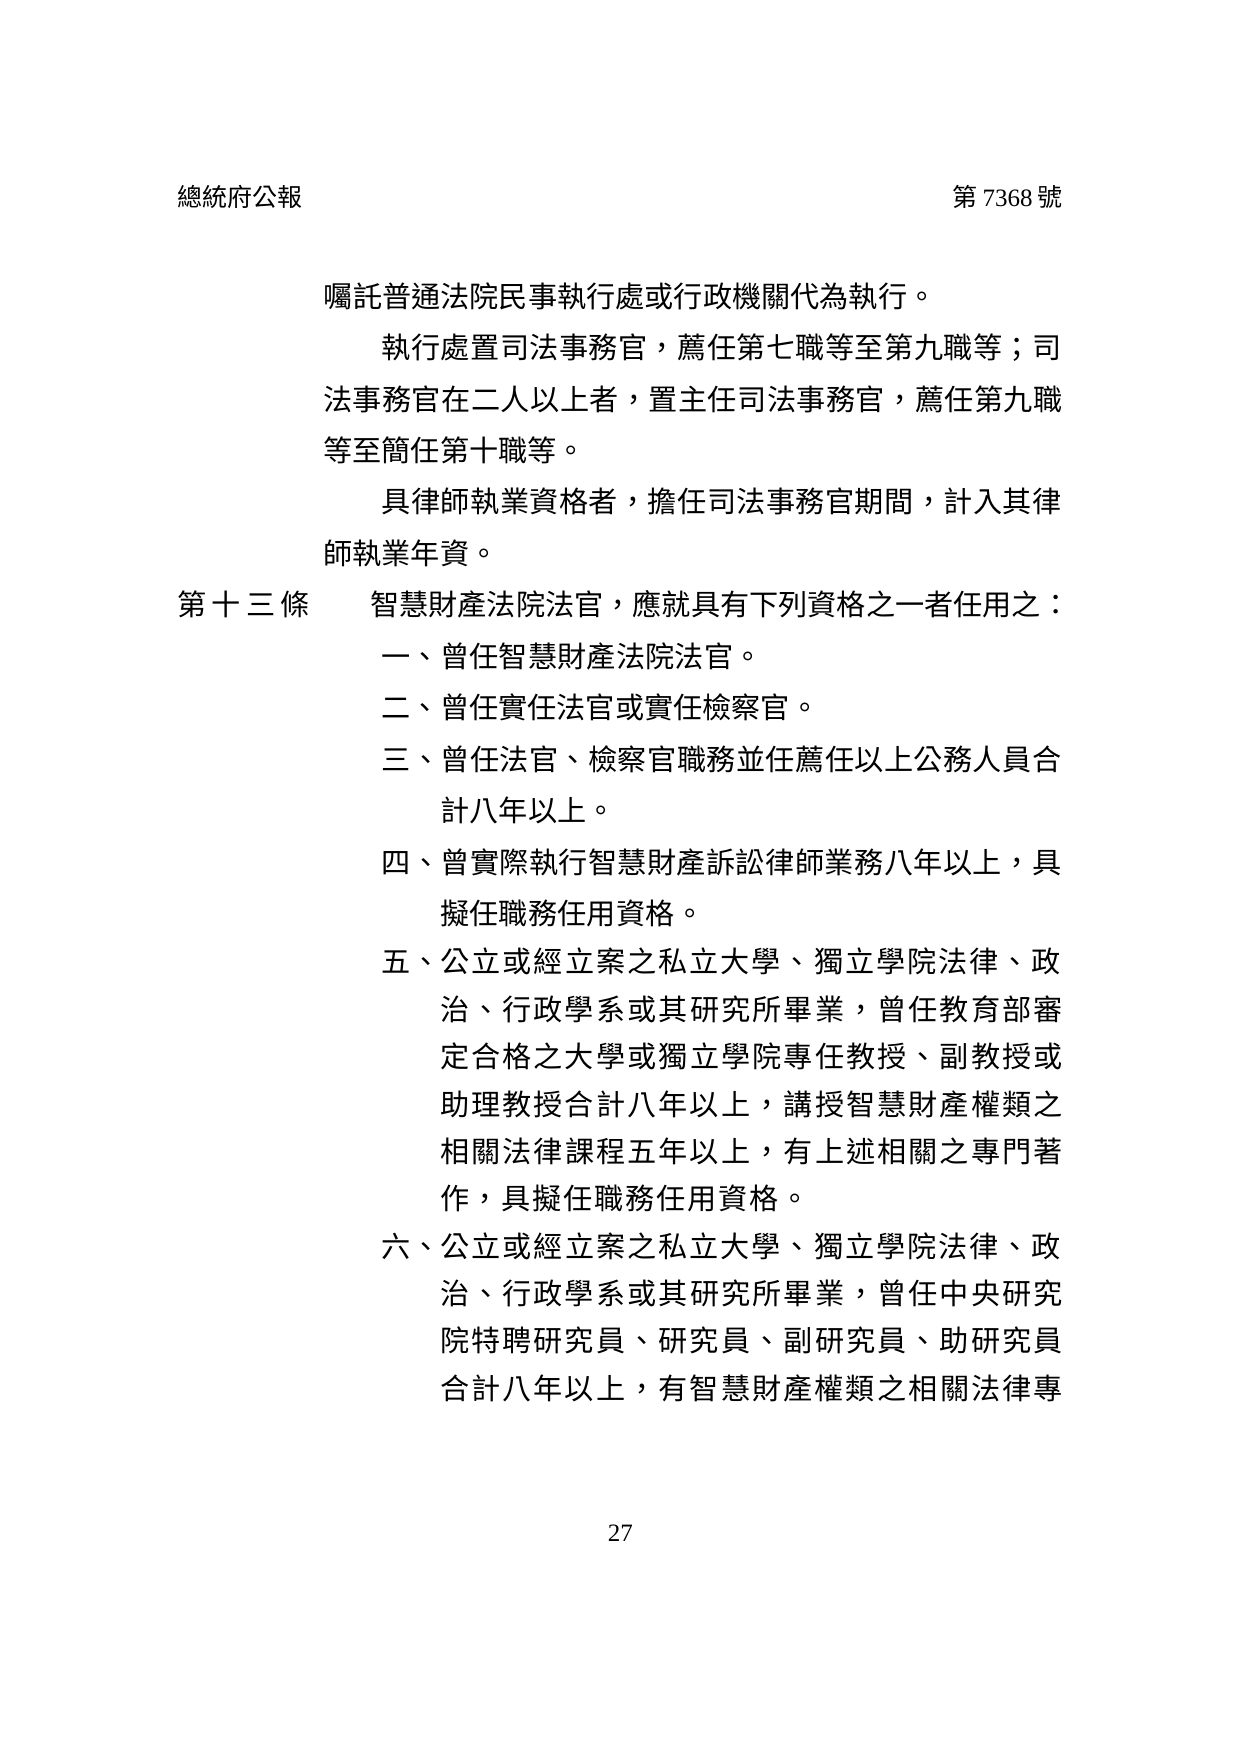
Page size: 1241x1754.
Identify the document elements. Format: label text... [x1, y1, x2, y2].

text 一、曾任智慧財產法院法官。 [381, 626, 1063, 677]
text 執行處置司法事務官，薦任第七職等至第九職等；司法事務官在二人以上者，置主任司法事務官，薦任第九職等至簡任第十職等。 [323, 317, 1063, 472]
text 五、公立或經立案之私立大學、獨立學院法律、政治、行政學系或其研究所畢業，曾任教育部審定合格之大學或獨立學院專任教授、副教授或助理教授合計八年以上，講授智慧財產權類之相關法律課程五年以上，有上述相關之專門著作，具擬任職務任用資格。 [381, 935, 1063, 1219]
text 囑託普通法院民事執行處或行政機關代為執行。 [177, 266, 1063, 317]
text 三、曾任法官、檢察官職務並任薦任以上公務人員合計八年以上。 [381, 729, 1063, 832]
text 六、公立或經立案之私立大學、獨立學院法律、政治、行政學系或其研究所畢業，曾任中央研究院特聘研究員、研究員、副研究員、助研究員合計八年以上，有智慧財產權類之相關法律專 [381, 1219, 1063, 1409]
text 第十三條 智慧財產法院法官，應就具有下列資格之一者任用之： [177, 574, 1063, 626]
text 二、曾任實任法官或實任檢察官。 [381, 677, 1063, 729]
text 具律師執業資格者，擔任司法事務官期間，計入其律師執業年資。 [323, 472, 1063, 574]
text 四、曾實際執行智慧財產訴訟律師業務八年以上，具擬任職務任用資格。 [381, 832, 1063, 935]
